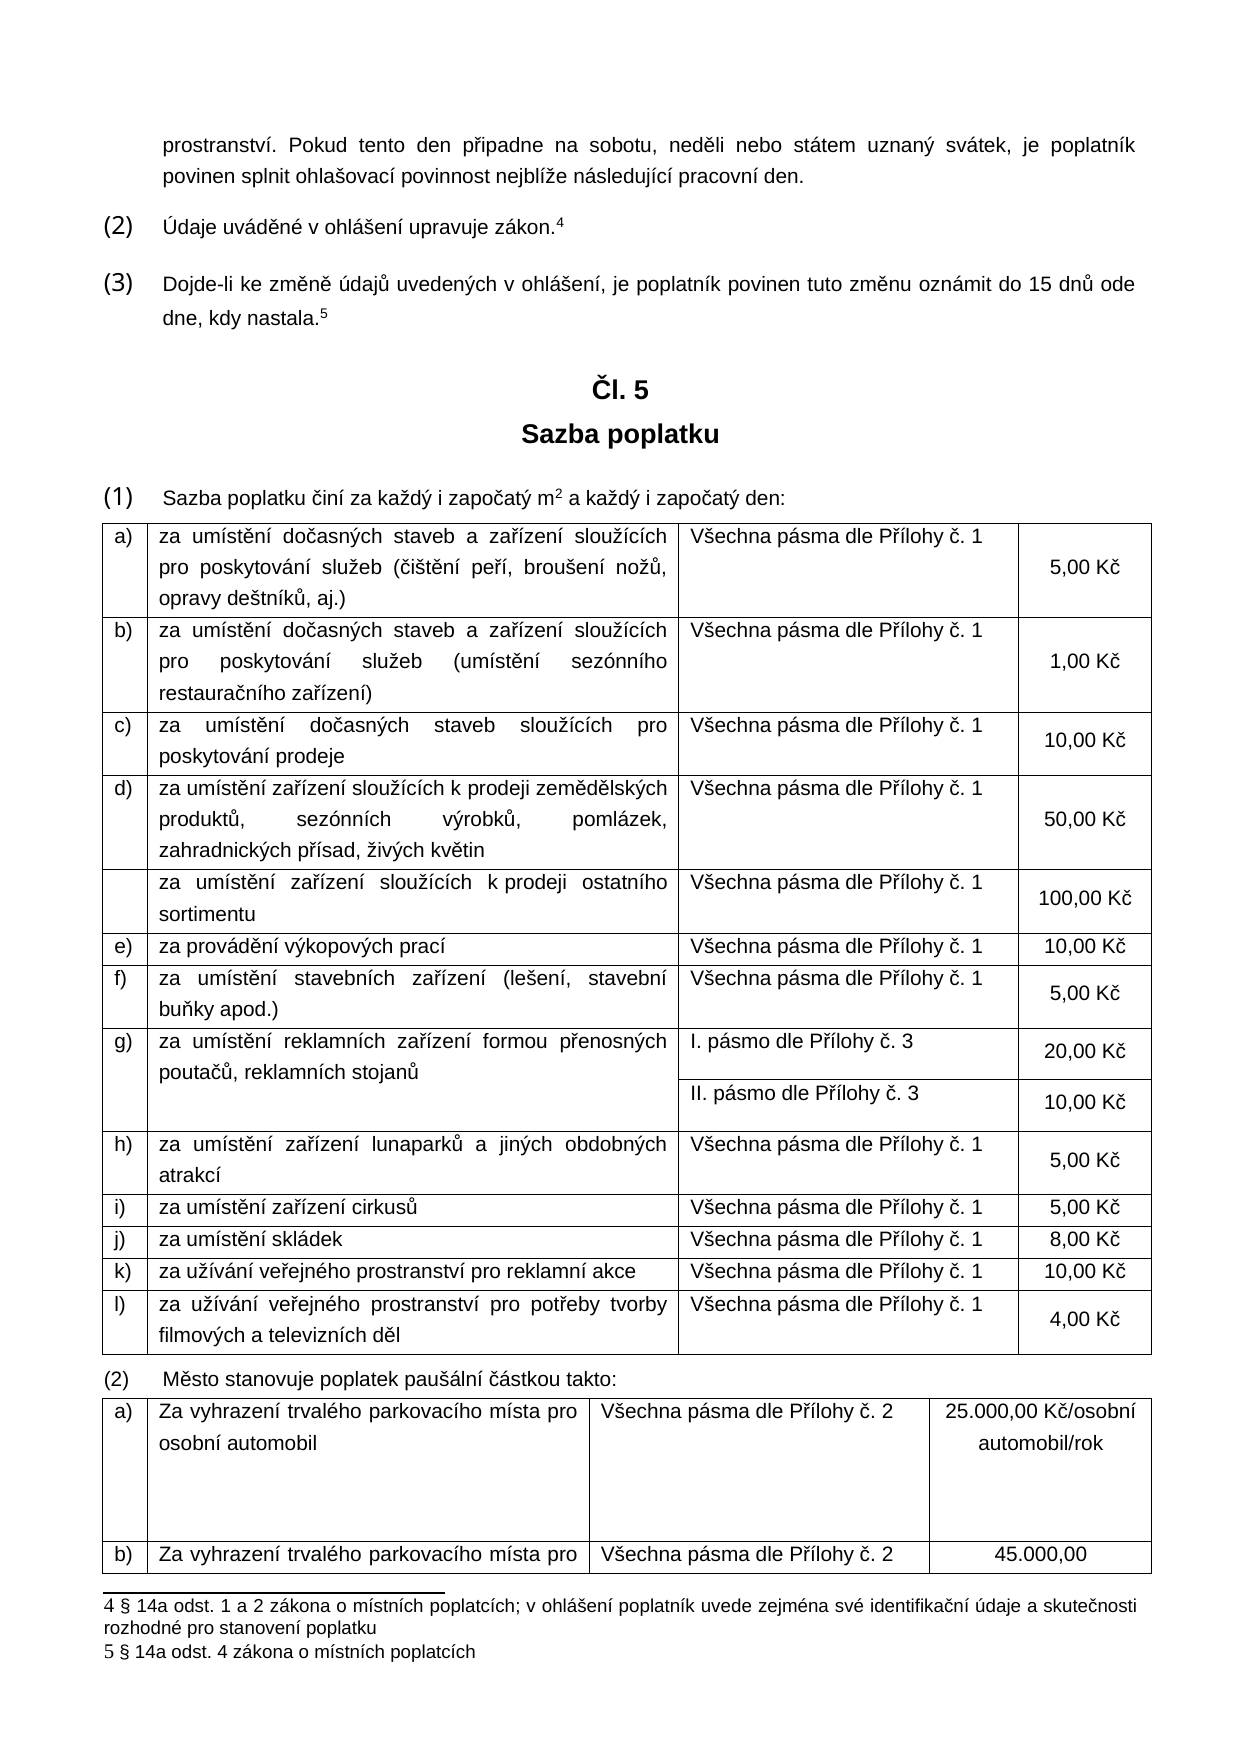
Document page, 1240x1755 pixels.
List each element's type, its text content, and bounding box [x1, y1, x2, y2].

table_header 5,00 Kč [1019, 524, 1151, 617]
table_cell b) [103, 1542, 147, 1573]
table_cell Všechna pásma dle Přílohy č. 1 [679, 966, 1018, 1028]
table_cell b) [103, 618, 147, 712]
list Údaje uváděné v ohlášení upravuje zákon. [103, 208, 1137, 242]
list § 14a odst. 4 zákona o místních poplatcích [103, 1639, 1137, 1663]
table_cell 45.000,00 [930, 1542, 1151, 1573]
table_cell 4,00 Kč [1019, 1291, 1151, 1353]
table_header Všechna pásma dle Přílohy č. 2 [590, 1399, 929, 1541]
table_cell Všechna pásma dle Přílohy č. 1 [679, 1132, 1018, 1194]
table_cell I. pásmo dle Přílohy č. 3 [679, 1029, 1018, 1079]
table_cell f) [103, 966, 147, 1028]
table_cell Všechna pásma dle Přílohy č. 1 [679, 870, 1018, 932]
table_cell k) [103, 1259, 147, 1290]
text Čl. 5 [103, 374, 1137, 406]
table_cell l) [103, 1291, 147, 1353]
table_cell za umístění skládek [148, 1227, 678, 1258]
table_cell Všechna pásma dle Přílohy č. 1 [679, 618, 1018, 712]
table_header za umístění dočasných staveb a zařízení sloužících pro poskytování služeb (čištění peří, broušení nožů, opravy deštníků, aj.) [148, 524, 678, 617]
table_cell za umístění zařízení sloužících k prodeji ostatního sortimentu [148, 870, 678, 932]
table_cell d) [103, 776, 147, 869]
table_header Za vyhrazení trvalého parkovacího místa pro osobní automobil [148, 1399, 589, 1541]
table_cell II. pásmo dle Přílohy č. 3 [679, 1080, 1018, 1131]
table_cell za umístění dočasných staveb a zařízení sloužících pro poskytování služeb (umístění sezónního restauračního zařízení) [148, 618, 678, 712]
list § 14a odst. 1 a 2 zákona o místních poplatcích; v ohlášení poplatník uvede zejména své identifikační údaje a skutečnosti rozhodné pro stanovení poplatku [103, 1593, 1137, 1639]
table_cell za umístění dočasných staveb sloužících pro poskytování prodeje [148, 713, 678, 775]
list prostranství. Pokud tento den připadne na sobotu, neděli nebo státem uznaný svátek, je poplatník povinen splnit ohlašovací povinnost nejblíže následující pracovní den. [103, 133, 1137, 188]
text Sazba poplatku [103, 418, 1137, 449]
table_cell Všechna pásma dle Přílohy č. 1 [679, 713, 1018, 775]
table_header a) [103, 1399, 147, 1541]
table_cell 10,00 Kč [1019, 713, 1151, 775]
table_cell 10,00 Kč [1019, 1080, 1151, 1131]
table_cell [103, 870, 147, 932]
table_cell 10,00 Kč [1019, 1259, 1151, 1290]
table_cell 1,00 Kč [1019, 618, 1151, 712]
table_cell 100,00 Kč [1019, 870, 1151, 932]
table_cell 8,00 Kč [1019, 1227, 1151, 1258]
table_cell za užívání veřejného prostranství pro potřeby tvorby filmových a televizních děl [148, 1291, 678, 1353]
table_cell za umístění zařízení sloužících k prodeji zemědělských produktů, sezónních výrobků, pomlázek, zahradnických přísad, živých květin [148, 776, 678, 869]
table_cell j) [103, 1227, 147, 1258]
list Dojde-li ke změně údajů uvedených v ohlášení, je poplatník povinen tuto změnu oznámit do 15 dnů ode dne, kdy nastala. [103, 264, 1137, 330]
table_cell za umístění zařízení lunaparků a jiných obdobných atrakcí [148, 1132, 678, 1194]
table_cell za umístění stavebních zařízení (lešení, stavební buňky apod.) [148, 966, 678, 1028]
table_cell g) [103, 1029, 147, 1131]
table_cell za užívání veřejného prostranství pro reklamní akce [148, 1259, 678, 1290]
table_cell Všechna pásma dle Přílohy č. 1 [679, 1195, 1018, 1226]
table_cell za umístění zařízení cirkusů [148, 1195, 678, 1226]
table_cell 5,00 Kč [1019, 1132, 1151, 1194]
table_cell c) [103, 713, 147, 775]
table_cell 5,00 Kč [1019, 966, 1151, 1028]
table_cell Za vyhrazení trvalého parkovacího místa pro [148, 1542, 589, 1573]
table_cell Všechna pásma dle Přílohy č. 1 [679, 1291, 1018, 1353]
table_cell 5,00 Kč [1019, 1195, 1151, 1226]
list Sazba poplatku činí za každý i započatý m2 a každý i započatý den: [103, 478, 1137, 513]
table_cell Všechna pásma dle Přílohy č. 1 [679, 934, 1018, 964]
table_cell 10,00 Kč [1019, 934, 1151, 964]
table_header a) [103, 524, 147, 617]
table_cell 20,00 Kč [1019, 1029, 1151, 1079]
table_cell Všechna pásma dle Přílohy č. 1 [679, 1227, 1018, 1258]
table_cell h) [103, 1132, 147, 1194]
table_header 25.000,00 Kč/osobní automobil/rok [930, 1399, 1151, 1541]
table_cell za provádění výkopových prací [148, 934, 678, 964]
list Město stanovuje poplatek paušální částkou takto: [103, 1367, 1137, 1391]
table_cell i) [103, 1195, 147, 1226]
table_cell za umístění reklamních zařízení formou přenosných poutačů, reklamních stojanů [148, 1029, 678, 1131]
table_cell e) [103, 934, 147, 964]
table_cell Všechna pásma dle Přílohy č. 1 [679, 1259, 1018, 1290]
table_header Všechna pásma dle Přílohy č. 1 [679, 524, 1018, 617]
table_cell Všechna pásma dle Přílohy č. 1 [679, 776, 1018, 869]
table_cell Všechna pásma dle Přílohy č. 2 [590, 1542, 929, 1573]
table_cell 50,00 Kč [1019, 776, 1151, 869]
